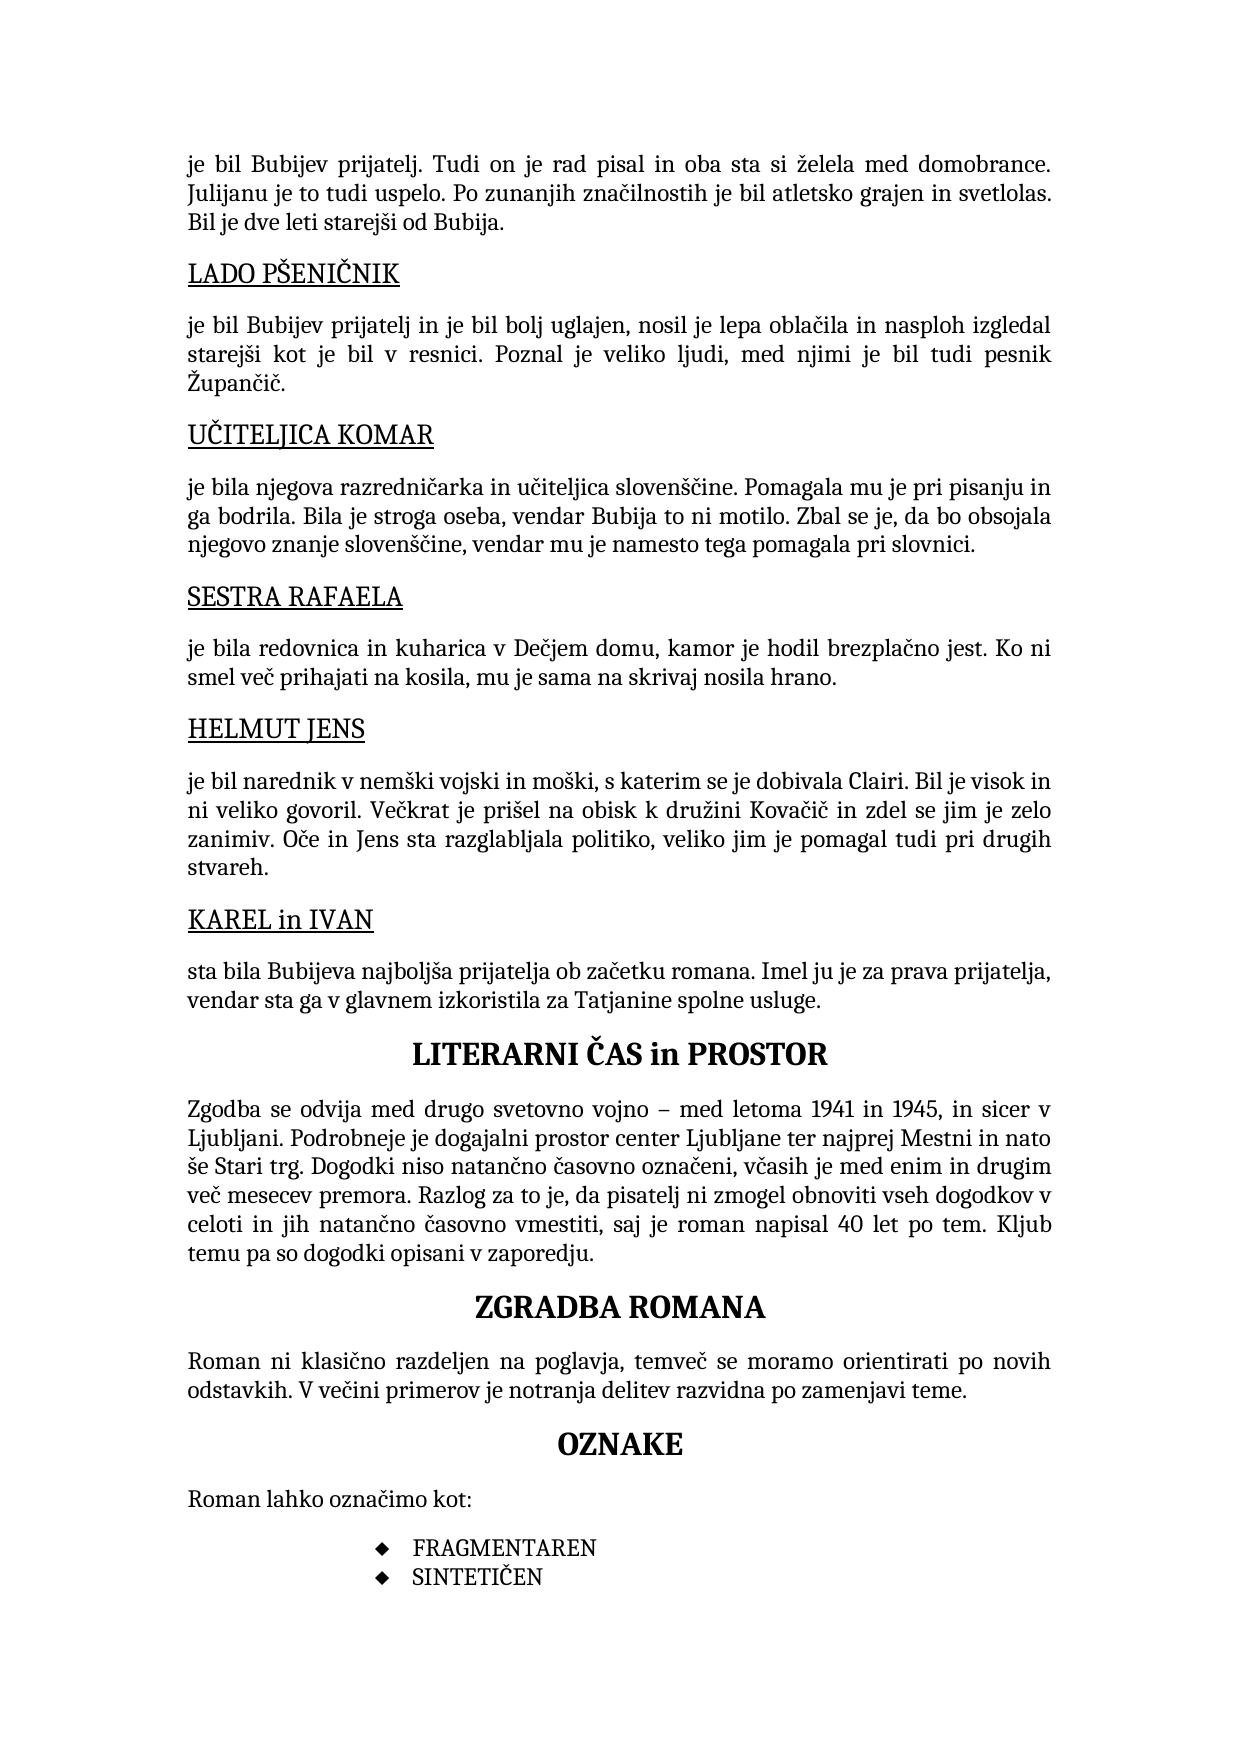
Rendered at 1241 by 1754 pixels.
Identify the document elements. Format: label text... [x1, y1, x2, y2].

text Roman lahko označimo kot: [187, 1485, 1053, 1513]
list FRAGMENTAREN [375, 1534, 1053, 1563]
text je bil narednik v nemški vojski in moški, s katerim se je dobivala Clairi. Bil je visok in ni veliko govoril. Večkrat je prišel na obisk k družini Kovačič in zdel se jim je zelo zanimiv. Oče in Jens sta razglabljala politiko, veliko jim je pomagal tudi pri drugih stvareh. [187, 767, 1053, 882]
text LITERARNI ČAS in PROSTOR [187, 1036, 1053, 1074]
text UČITELJICA KOMAR [187, 418, 1053, 452]
text je bila njegova razredničarka in učiteljica slovenščine. Pomagala mu je pri pisanju in ga bodrila. Bila je stroga oseba, vendar Bubija to ni motilo. Zbal se je, da bo obsojala njegovo znanje slovenščine, vendar mu je namesto tega pomagala pri slovnici. [187, 473, 1053, 559]
text Zgodba se odvija med drugo svetovno vojno – med letoma 1941 in 1945, in sicer v Ljubljani. Podrobneje je dogajalni prostor center Ljubljane ter najprej Mestni in nato še Stari trg. Dogodki niso natančno časovno označeni, včasih je med enim in drugim več mesecev premora. Razlog za to je, da pisatelj ni zmogel obnoviti vseh dogodkov v celoti in jih natančno časovno vmestiti, saj je roman napisal 40 let po tem. Kljub temu pa so dogodki opisani v zaporedju. [187, 1095, 1053, 1267]
text HELMUT JENS [187, 713, 1053, 746]
list SINTETIČEN [375, 1563, 1053, 1592]
text sta bila Bubijeva najboljša prijatelja ob začetku romana. Imel ju je za prava prijatelja, vendar sta ga v glavnem izkoristila za Tatjanine spolne usluge. [187, 957, 1053, 1015]
text SESTRA RAFAELA [187, 580, 1053, 613]
text je bila redovnica in kuharica v Dečjem domu, kamor je hodil brezplačno jest. Ko ni smel več prihajati na kosila, mu je sama na skrivaj nosila hrano. [187, 634, 1053, 692]
text KAREL in IVAN [187, 903, 1053, 936]
text LADO PŠENIČNIK [187, 257, 1053, 291]
text ZGRADBA ROMANA [187, 1288, 1053, 1326]
text Roman ni klasično razdeljen na poglavja, temveč se moramo orientirati po novih odstavkih. V večini primerov je notranja delitev razvidna po zamenjavi teme. [187, 1347, 1053, 1405]
text je bil Bubijev prijatelj. Tudi on je rad pisal in oba sta si želela med domobrance. Julijanu je to tudi uspelo. Po zunanjih značilnostih je bil atletsko grajen in svetlolas. Bil je dve leti starejši od Bubija. [187, 150, 1053, 236]
text OZNAKE [187, 1426, 1053, 1464]
text je bil Bubijev prijatelj in je bil bolj uglajen, nosil je lepa oblačila in nasploh izgledal starejši kot je bil v resnici. Poznal je veliko ljudi, med njimi je bil tudi pesnik Župančič. [187, 311, 1053, 398]
